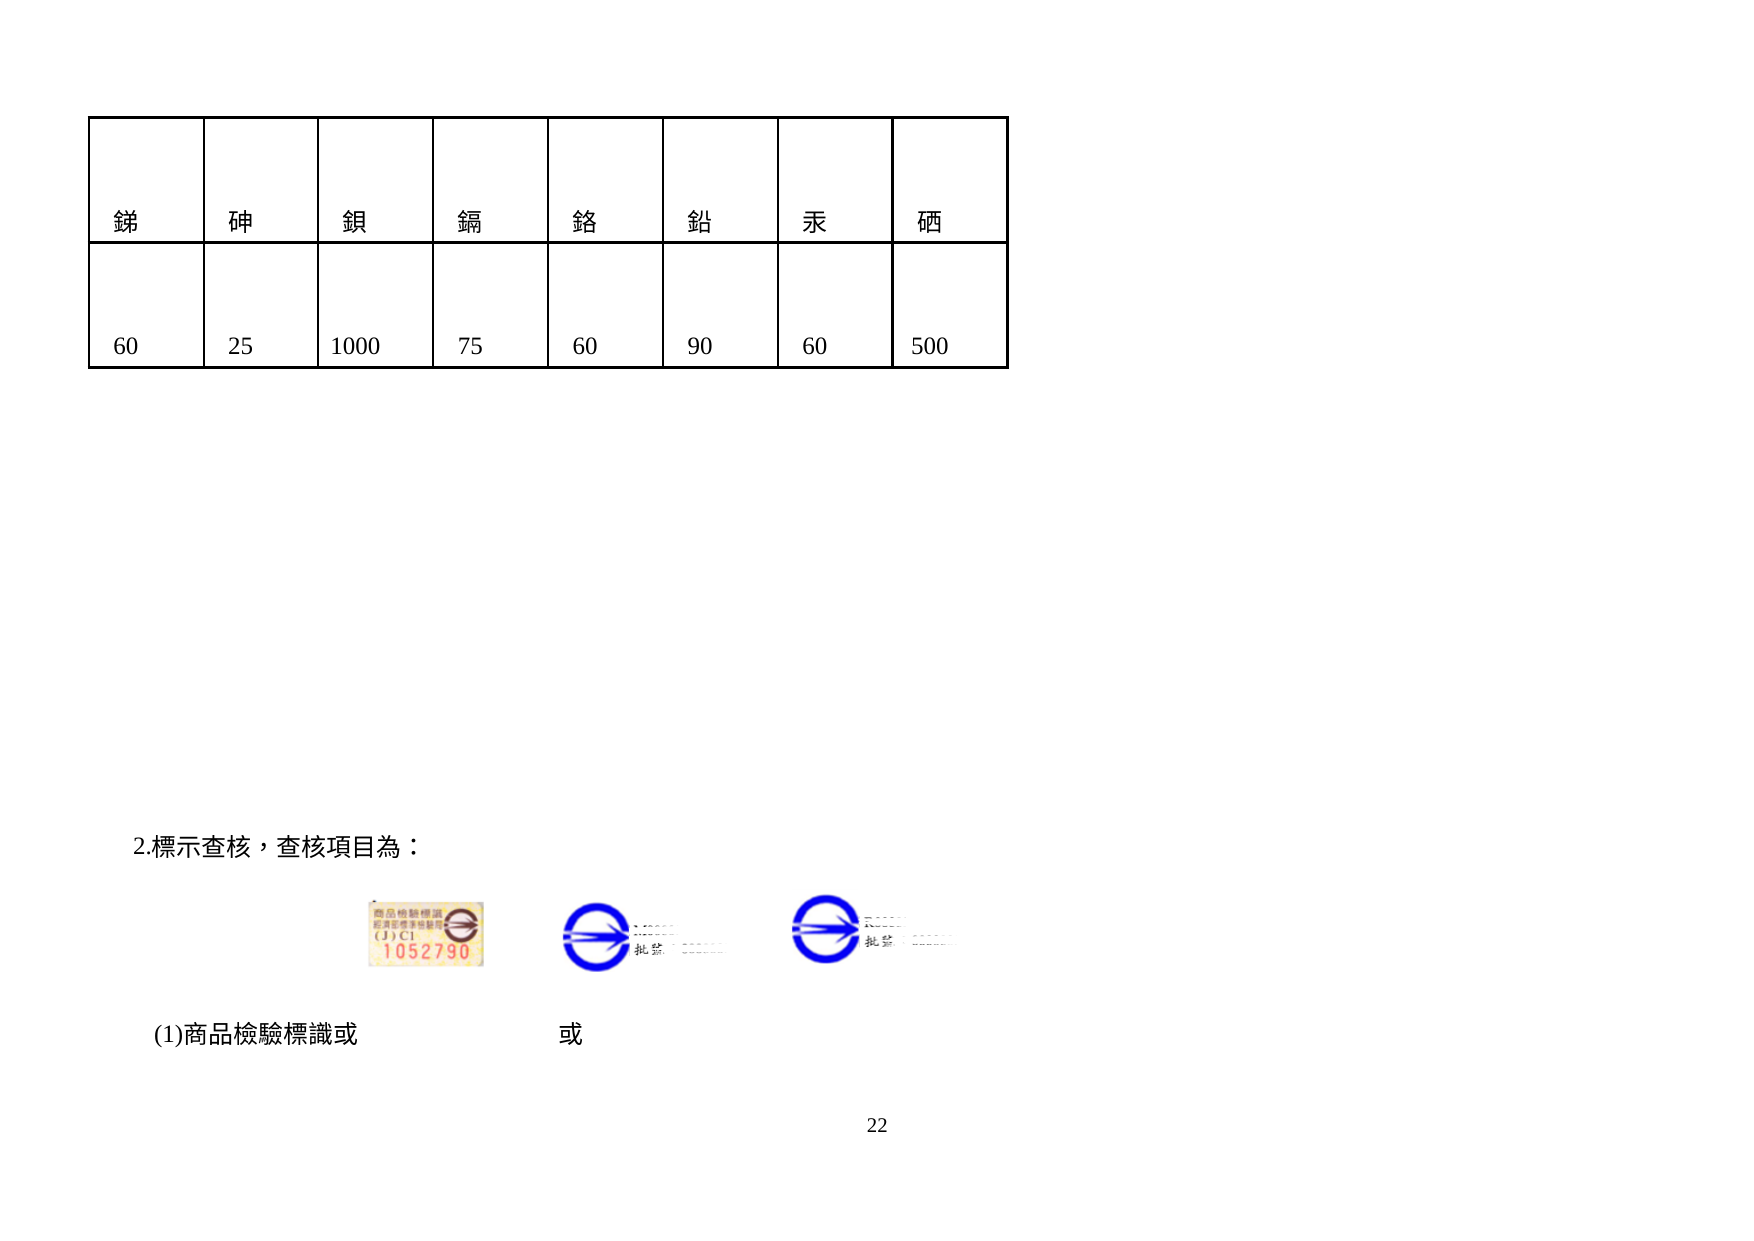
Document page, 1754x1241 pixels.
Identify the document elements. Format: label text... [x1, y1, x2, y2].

table_cell 500 [894, 244, 1006, 366]
table_cell 汞 [779, 119, 891, 241]
table_cell 60 [779, 244, 891, 366]
table_cell 60 [90, 244, 203, 366]
table_cell 1000 [319, 244, 432, 366]
table_cell 砷 [205, 119, 317, 241]
table_cell 硒 [894, 119, 1006, 241]
table_cell 鉻 [549, 119, 662, 241]
table_cell 鎘 [434, 119, 547, 241]
table_cell 90 [664, 244, 777, 366]
text 2.標示查核，查核項目為： [89, 804, 1565, 866]
table_cell 75 [434, 244, 547, 366]
table_cell 25 [205, 244, 317, 366]
table_cell 60 [549, 244, 662, 366]
text (1)商品檢驗標識或 或 [113, 991, 1565, 1054]
table_cell 鋇 [319, 119, 432, 241]
table_cell 鉛 [664, 119, 777, 241]
table_cell 銻 [90, 119, 203, 241]
